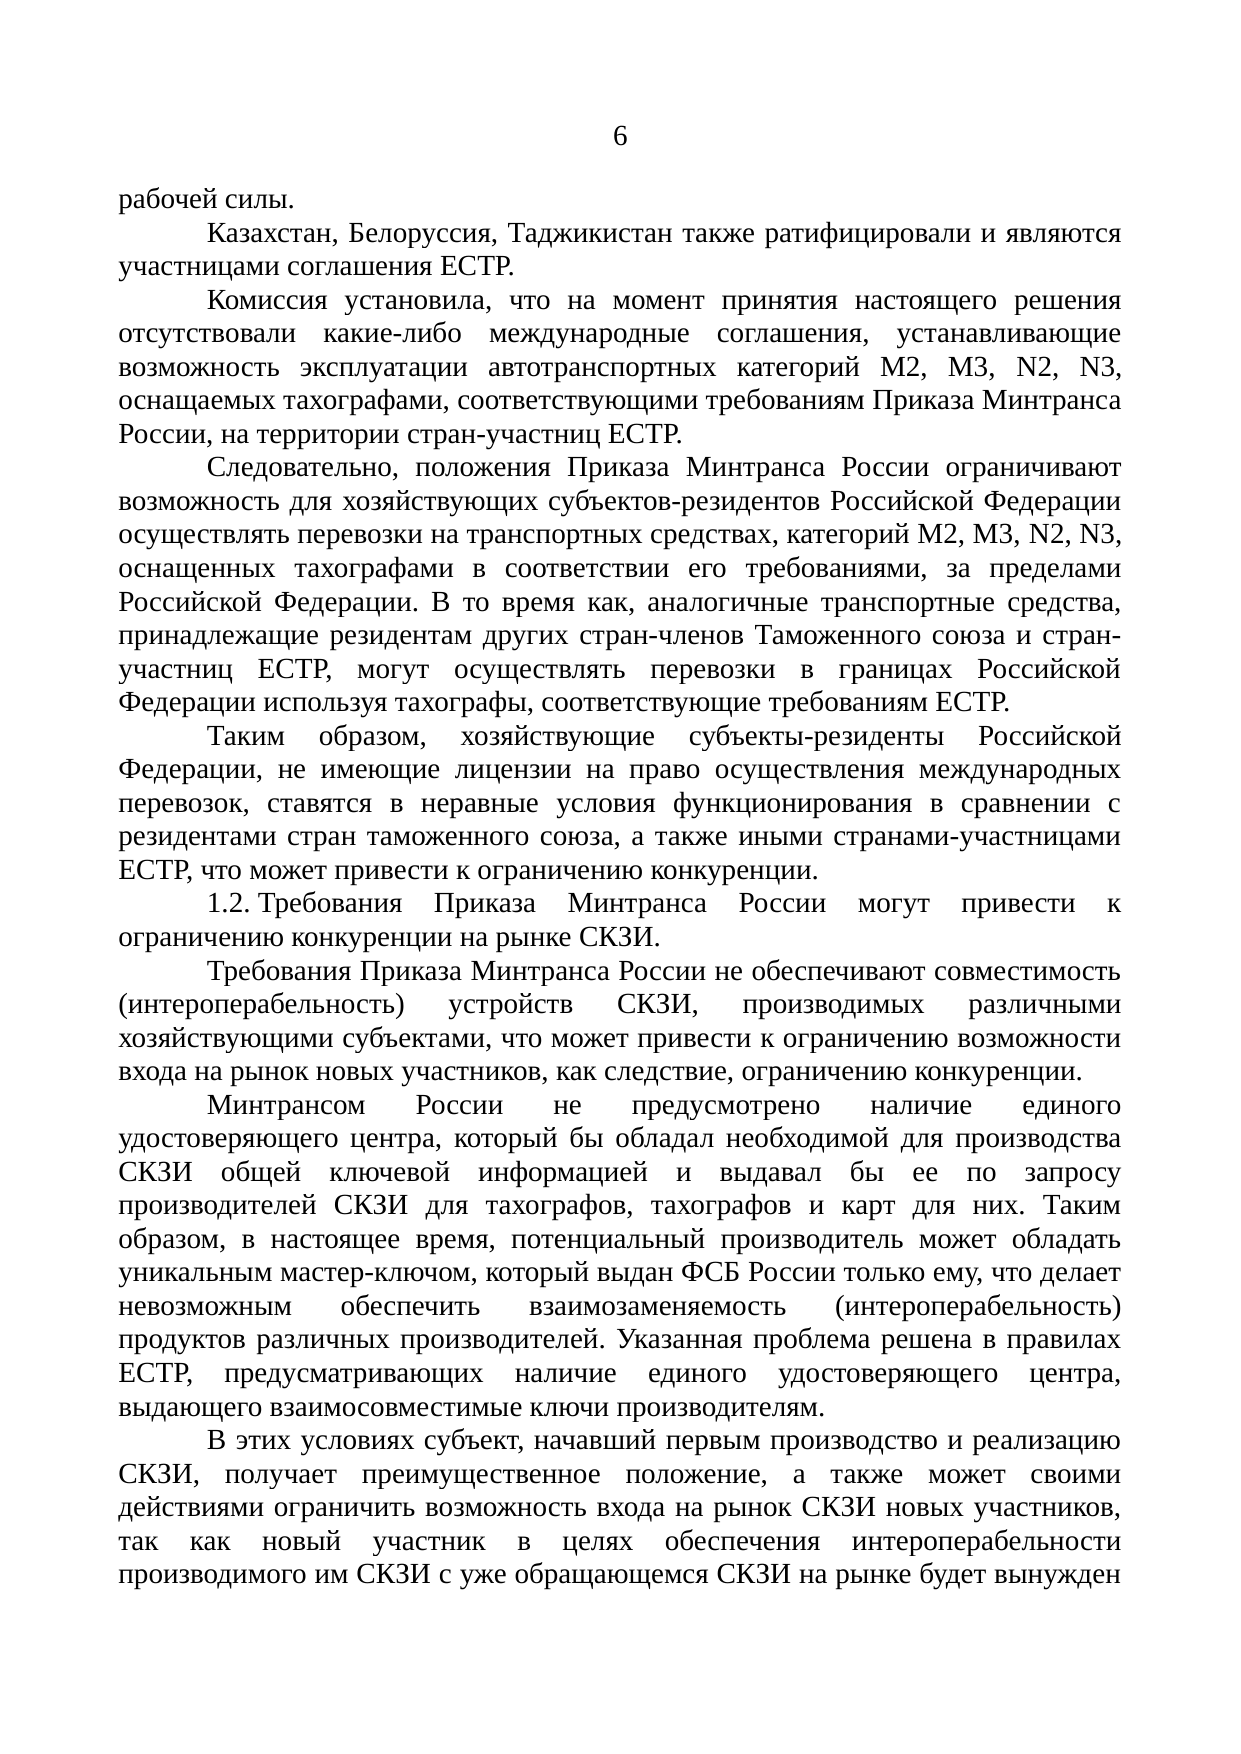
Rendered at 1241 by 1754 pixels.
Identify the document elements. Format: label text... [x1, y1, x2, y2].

text Требования Приказа Минтранса России не обеспечивают совместимость (интероперабельность) устройств СКЗИ, производимых различными хозяйствующими субъектами, что может привести к ограничению возможности входа на рынок новых участников, как следствие, ограничению конкуренции. [118, 953, 1122, 1087]
text В этих условиях субъект, начавший первым производство и реализацию СКЗИ, получает преимущественное положение, а также может своими действиями ограничить возможность входа на рынок СКЗИ новых участников, так как новый участник в целях обеспечения интероперабельности производимого им СКЗИ с уже обращающемся СКЗИ на рынке будет вынужден [118, 1422, 1122, 1590]
text Таким образом, хозяйствующие субъекты-резиденты Российской Федерации, не имеющие лицензии на право осуществления международных перевозок, ставятся в неравные условия функционирования в сравнении с резидентами стран таможенного союза, а также иными странами-участницами ЕСТР, что может привести к ограничению конкуренции. [118, 718, 1122, 886]
text 1.2. Требования Приказа Минтранса России могут привести к ограничению конкуренции на рынке СКЗИ. [118, 886, 1122, 953]
text Следовательно, положения Приказа Минтранса России ограничивают возможность для хозяйствующих субъектов-резидентов Российской Федерации осуществлять перевозки на транспортных средствах, категорий М2, М3, N2, N3, оснащенных тахографами в соответствии его требованиями, за пределами Российской Федерации. В то время как, аналогичные транспортные средства, принадлежащие резидентам других стран-членов Таможенного союза и стран-участниц ЕСТР, могут осуществлять перевозки в границах Российской Федерации используя тахографы, соответствующие требованиям ЕСТР. [118, 449, 1122, 718]
text Комиссия установила, что на момент принятия настоящего решения отсутствовали какие-либо международные соглашения, устанавливающие возможность эксплуатации автотранспортных категорий М2, М3, N2, N3, оснащаемых тахографами, соответствующими требованиям Приказа Минтранса России, на территории стран-участниц ЕСТР. [118, 282, 1122, 449]
text Казахстан, Белоруссия, Таджикистан также ратифицировали и являются участницами соглашения ЕСТР. [118, 215, 1122, 282]
text Минтрансом России не предусмотрено наличие единого удостоверяющего центра, который бы обладал необходимой для производства СКЗИ общей ключевой информацией и выдавал бы ее по запросу производителей СКЗИ для тахографов, тахографов и карт для них. Таким образом, в настоящее время, потенциальный производитель может обладать уникальным мастер-ключом, который выдан ФСБ России только ему, что делает невозможным обеспечить взаимозаменяемость (интероперабельность) продуктов различных производителей. Указанная проблема решена в правилах ЕСТР, предусматривающих наличие единого удостоверяющего центра, выдающего взаимосовместимые ключи производителям. [118, 1087, 1122, 1422]
text рабочей силы. [118, 181, 1122, 215]
